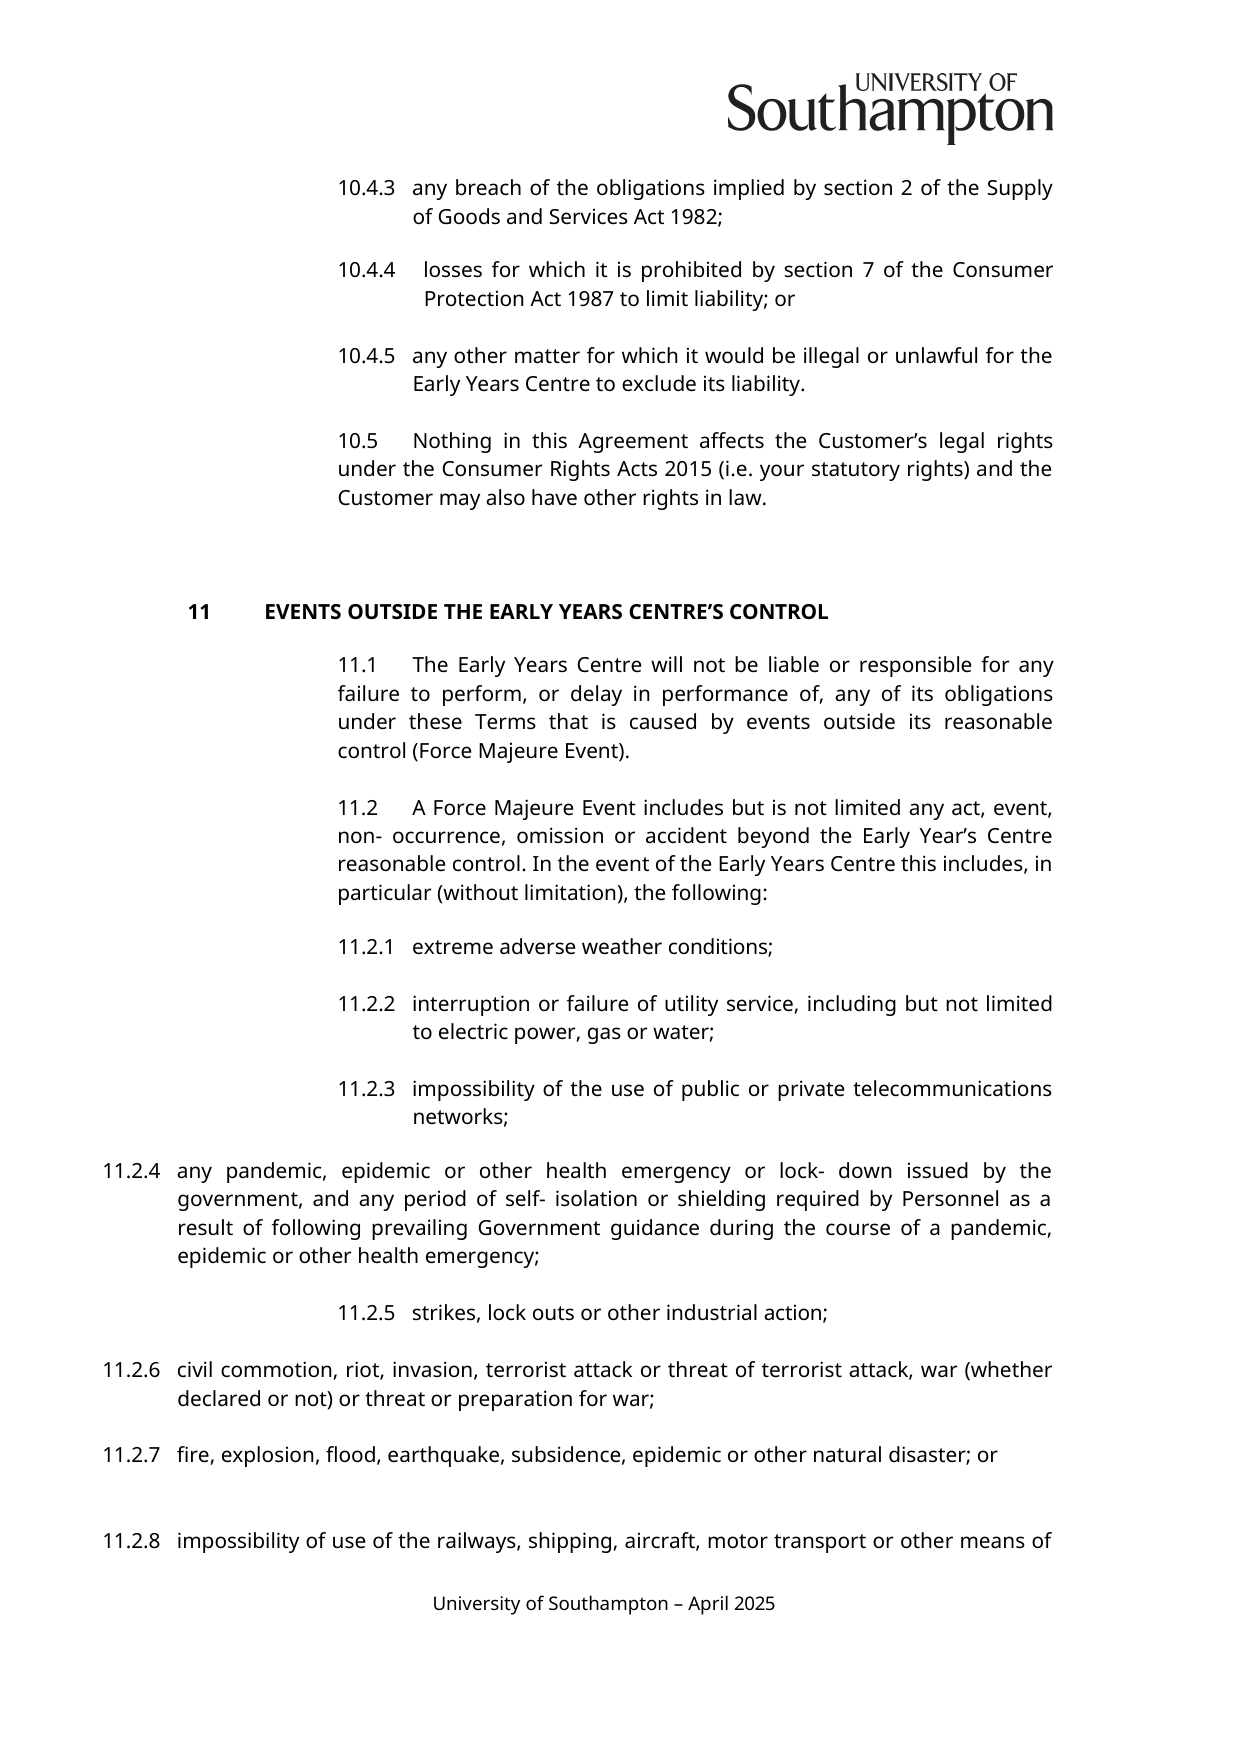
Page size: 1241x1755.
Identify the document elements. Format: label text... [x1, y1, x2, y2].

list civil commotion, riot, invasion, terrorist attack or threat of terrorist attack, war (whether declared or not) or threat or preparation for war; [102, 1355, 1054, 1412]
list any other matter for which it would be illegal or unlawful for the Early Years Centre to exclude its liability. [337, 341, 1053, 398]
list A Force Majeure Event includes but is not limited any act, event, non- occurrence, omission or accident beyond the Early Year’s Centre reasonable control. In the event of the Early Years Centre this includes, in particular (without limitation), the following: [337, 793, 1053, 906]
subtitle EVENTS OUTSIDE THE EARLY YEARS CENTRE’S CONTROL [187, 597, 1063, 625]
list interruption or failure of utility service, including but not limited to electric power, gas or water; [337, 989, 1054, 1046]
list Nothing in this Agreement affects the Customer’s legal rights under the Consumer Rights Acts 2015 (i.e. your statutory rights) and the Customer may also have other rights in law. [337, 426, 1054, 511]
list strikes, lock outs or other industrial action; [337, 1298, 1063, 1327]
list impossibility of the use of public or private telecommunications networks; [337, 1074, 1053, 1131]
list fire, explosion, flood, earthquake, subsidence, epidemic or other natural disaster; or [102, 1441, 1053, 1469]
list extreme adverse weather conditions; [337, 932, 1063, 960]
list impossibility of use of the railways, shipping, aircraft, motor transport or other means of [102, 1526, 1053, 1554]
list losses for which it is prohibited by section 7 of the Consumer Protection Act 1987 to limit liability; or [337, 255, 1053, 312]
list any breach of the obligations implied by section 2 of the Supply of Goods and Services Act 1982; [337, 173, 1054, 230]
list any pandemic, epidemic or other health emergency or lock- down issued by the government, and any period of self- isolation or shielding required by Personnel as a result of following prevailing Government guidance during the course of a pandemic, epidemic or other health emergency; [102, 1156, 1053, 1270]
list The Early Years Centre will not be liable or responsible for any failure to perform, or delay in performance of, any of its obligations under these Terms that is caused by events outside its reasonable control (Force Majeure Event). [337, 650, 1054, 764]
